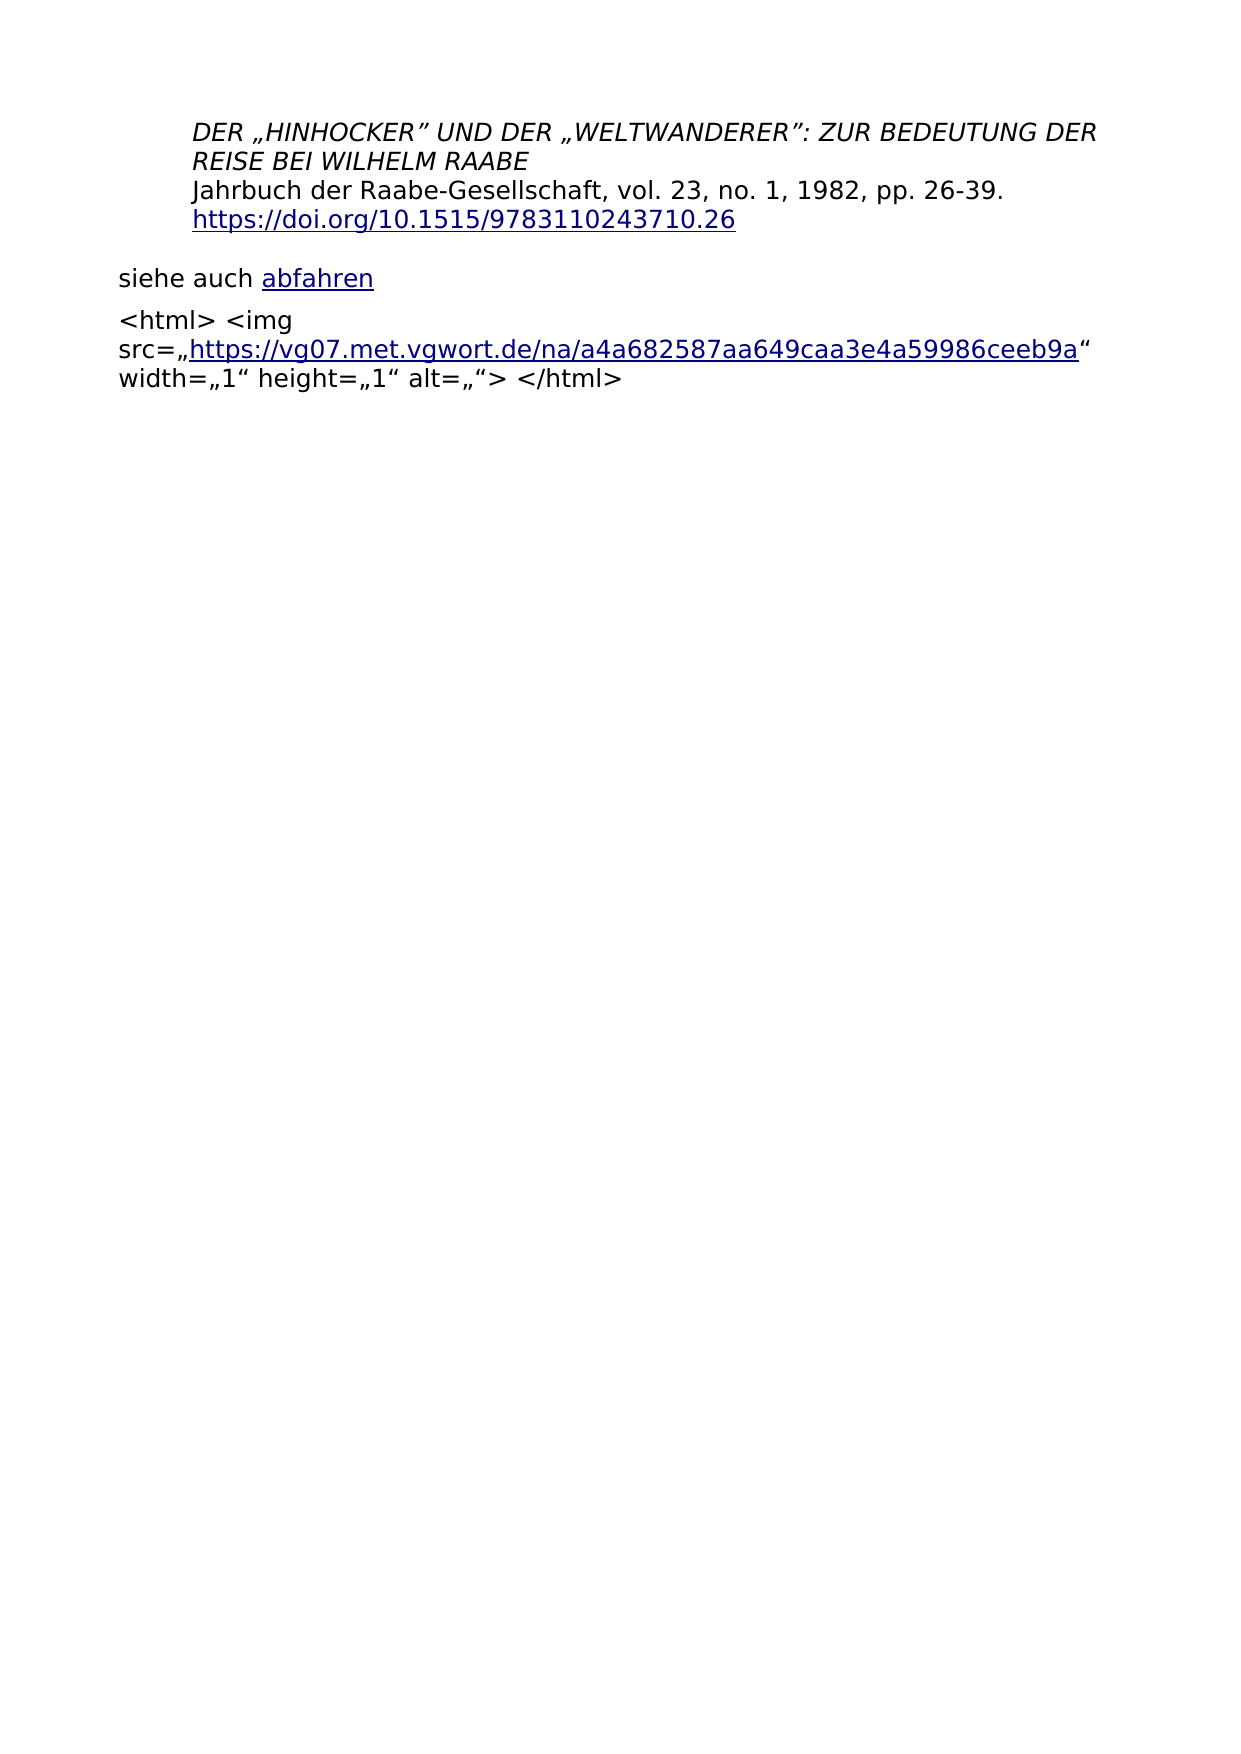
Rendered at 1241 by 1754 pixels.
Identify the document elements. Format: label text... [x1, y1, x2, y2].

text siehe auch abfahren [118, 264, 1122, 293]
list DER „HINHOCKER” UND DER „WELTWANDERER”: ZUR BEDEUTUNG DER REISE BEI WILHELM RAABE Jahrbuch der Raabe-Gesellschaft, vol. 23, no. 1, 1982, pp. 26-39. https://doi.org/10.1515/9783110243710.26 [177, 118, 1122, 235]
text <html> <img src=„https://vg07.met.vgwort.de/na/a4a682587aa649caa3e4a59986ceeb9a“ width=„1“ height=„1“ alt=„“> </html> [118, 306, 1122, 393]
